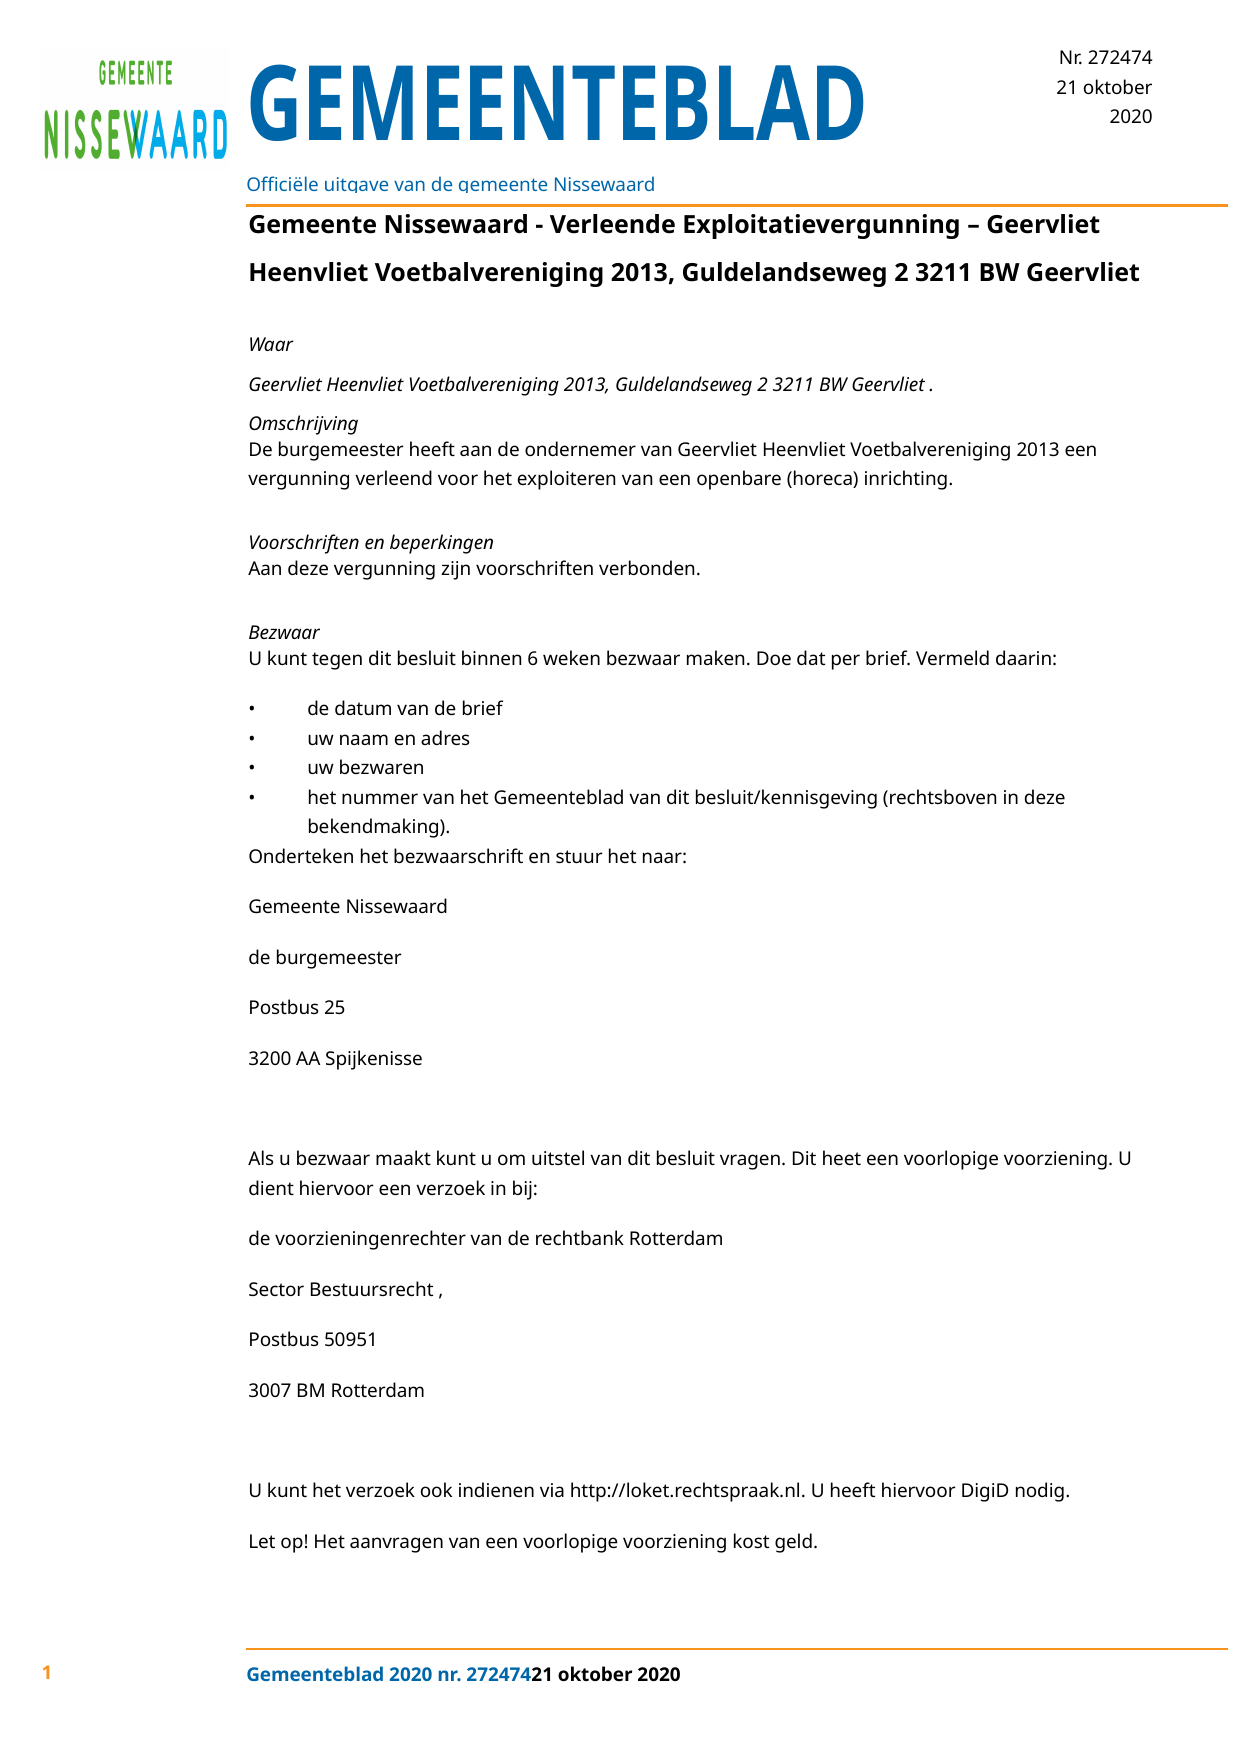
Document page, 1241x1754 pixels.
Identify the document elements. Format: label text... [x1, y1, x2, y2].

list uw naam en adres [248, 725, 1152, 750]
list de datum van de brief [248, 695, 1152, 721]
list het nummer van het Gemeenteblad van dit besluit/kennisgeving (rechtsboven in deze bekendmaking). [248, 784, 1152, 839]
text Als u bezwaar maakt kunt u om uitstel van dit besluit vragen. Dit heet een voorlopige voorziening. U dient hiervoor een verzoek in bij: [248, 1146, 1152, 1201]
text Geervliet Heenvliet Voetbalvereniging 2013, Guldelandseweg 2 3211 BW Geervliet . [248, 371, 1152, 396]
text U kunt tegen dit besluit binnen 6 weken bezwaar maken. Doe dat per brief. Vermeld daarin: [248, 645, 1152, 670]
text de burgemeester [248, 944, 1152, 969]
text Gemeente Nissewaard - Verleende Exploitatievergunning – Geervliet Heenvliet Voetbalvereniging 2013, Guldelandseweg 2 3211 BW Geervliet [248, 207, 1152, 288]
text Let op! Het aanvragen van een voorlopige voorziening kost geld. [248, 1528, 1152, 1554]
text Bezwaar [248, 619, 1152, 645]
text Postbus 25 [248, 994, 1152, 1020]
text Waar [248, 331, 1152, 357]
text Omschrijving [248, 410, 1152, 436]
text Onderteken het bezwaarschrift en stuur het naar: [248, 843, 1152, 869]
list uw bezwaren [248, 754, 1152, 780]
text de voorzieningenrechter van de rechtbank Rotterdam [248, 1226, 1152, 1251]
text U kunt het verzoek ook indienen via http://loket.rechtspraak.nl. U heeft hiervoor DigiD nodig. [248, 1478, 1152, 1503]
text 3007 BM Rotterdam [248, 1377, 1152, 1402]
text Aan deze vergunning zijn voorschriften verbonden. [248, 555, 1152, 581]
picture [41, 47, 231, 172]
text Gemeente Nissewaard [248, 893, 1152, 919]
text De burgemeester heeft aan de ondernemer van Geervliet Heenvliet Voetbalvereniging 2013 een vergunning verleend voor het exploiteren van een openbare (horeca) inrichting. [248, 436, 1152, 491]
text Sector Bestuursrecht , [248, 1276, 1152, 1302]
text Voorschriften en beperkingen [248, 529, 1152, 555]
text Postbus 50951 [248, 1326, 1152, 1352]
text 3200 AA Spijkenisse [248, 1045, 1152, 1070]
